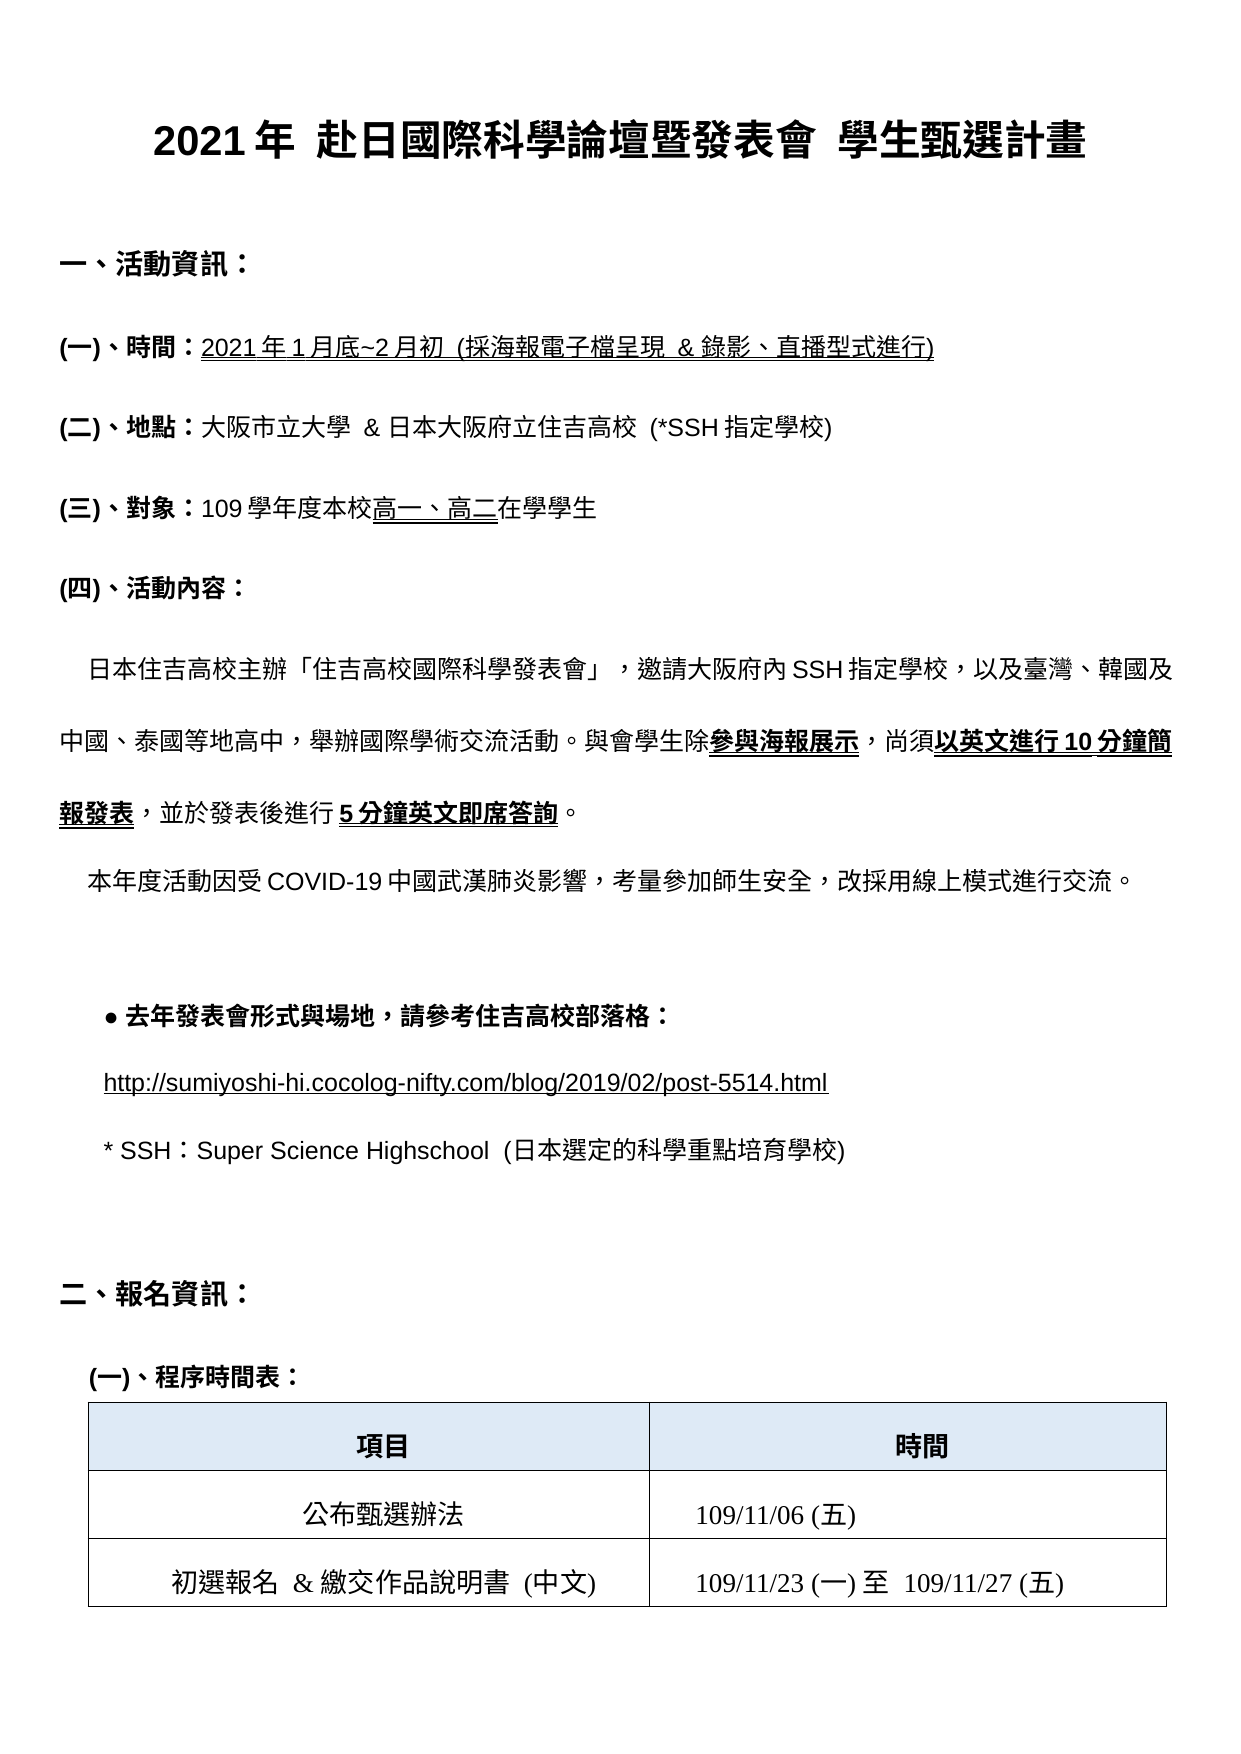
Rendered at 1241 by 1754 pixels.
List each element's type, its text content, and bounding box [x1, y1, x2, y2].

text http://sumiyoshi-hi.cocolog-nifty.com/blog/2019/02/post-5514.html [103, 1040, 1181, 1103]
text (四)、活動內容： [59, 545, 1181, 608]
table_header 項目 [89, 1403, 649, 1470]
text 日本住吉高校主辦「住吉高校國際科學發表會」，邀請大阪府內SSH指定學校，以及臺灣、韓國及中國、泰國等地高中，舉辦國際學術交流活動。與會學生除參與海報展示，尚須以英文進行10分鐘簡報發表，並於發表後進行5分鐘英文即席答詢。 [59, 626, 1181, 832]
text (二)、地點：大阪市立大學 & 日本大阪府立住吉高校 (*SSH指定學校) [59, 384, 1181, 447]
text ● 去年發表會形式與場地，請參考住吉高校部落格： [103, 972, 1181, 1035]
text (三)、對象：109學年度本校高一、高二在學學生 [59, 465, 1181, 527]
text 一、活動資訊： [59, 221, 1181, 283]
text 二、報名資訊： [59, 1251, 1181, 1313]
text 本年度活動因受COVID-19中國武漢肺炎影響，考量參加師生安全，改採用線上模式進行交流。 [59, 838, 1181, 900]
table_cell 109/11/06 (五) [650, 1471, 1166, 1538]
text (一)、時間：2021年1月底~2月初 (採海報電子檔呈現 & 錄影、直播型式進行) [59, 303, 1181, 366]
table_header 時間 [650, 1403, 1166, 1470]
table_cell 初選報名 & 繳交作品說明書 (中文) [89, 1539, 649, 1606]
text * SSH：Super Science Highschool (日本選定的科學重點培育學校) [103, 1107, 1181, 1241]
text (一)、程序時間表： [88, 1334, 1181, 1396]
table_cell 公布甄選辦法 [89, 1471, 649, 1538]
table_cell 109/11/23 (一) 至 109/11/27 (五) [650, 1539, 1166, 1606]
text 2021年 赴日國際科學論壇暨發表會 學生甄選計畫 [59, 96, 1181, 158]
